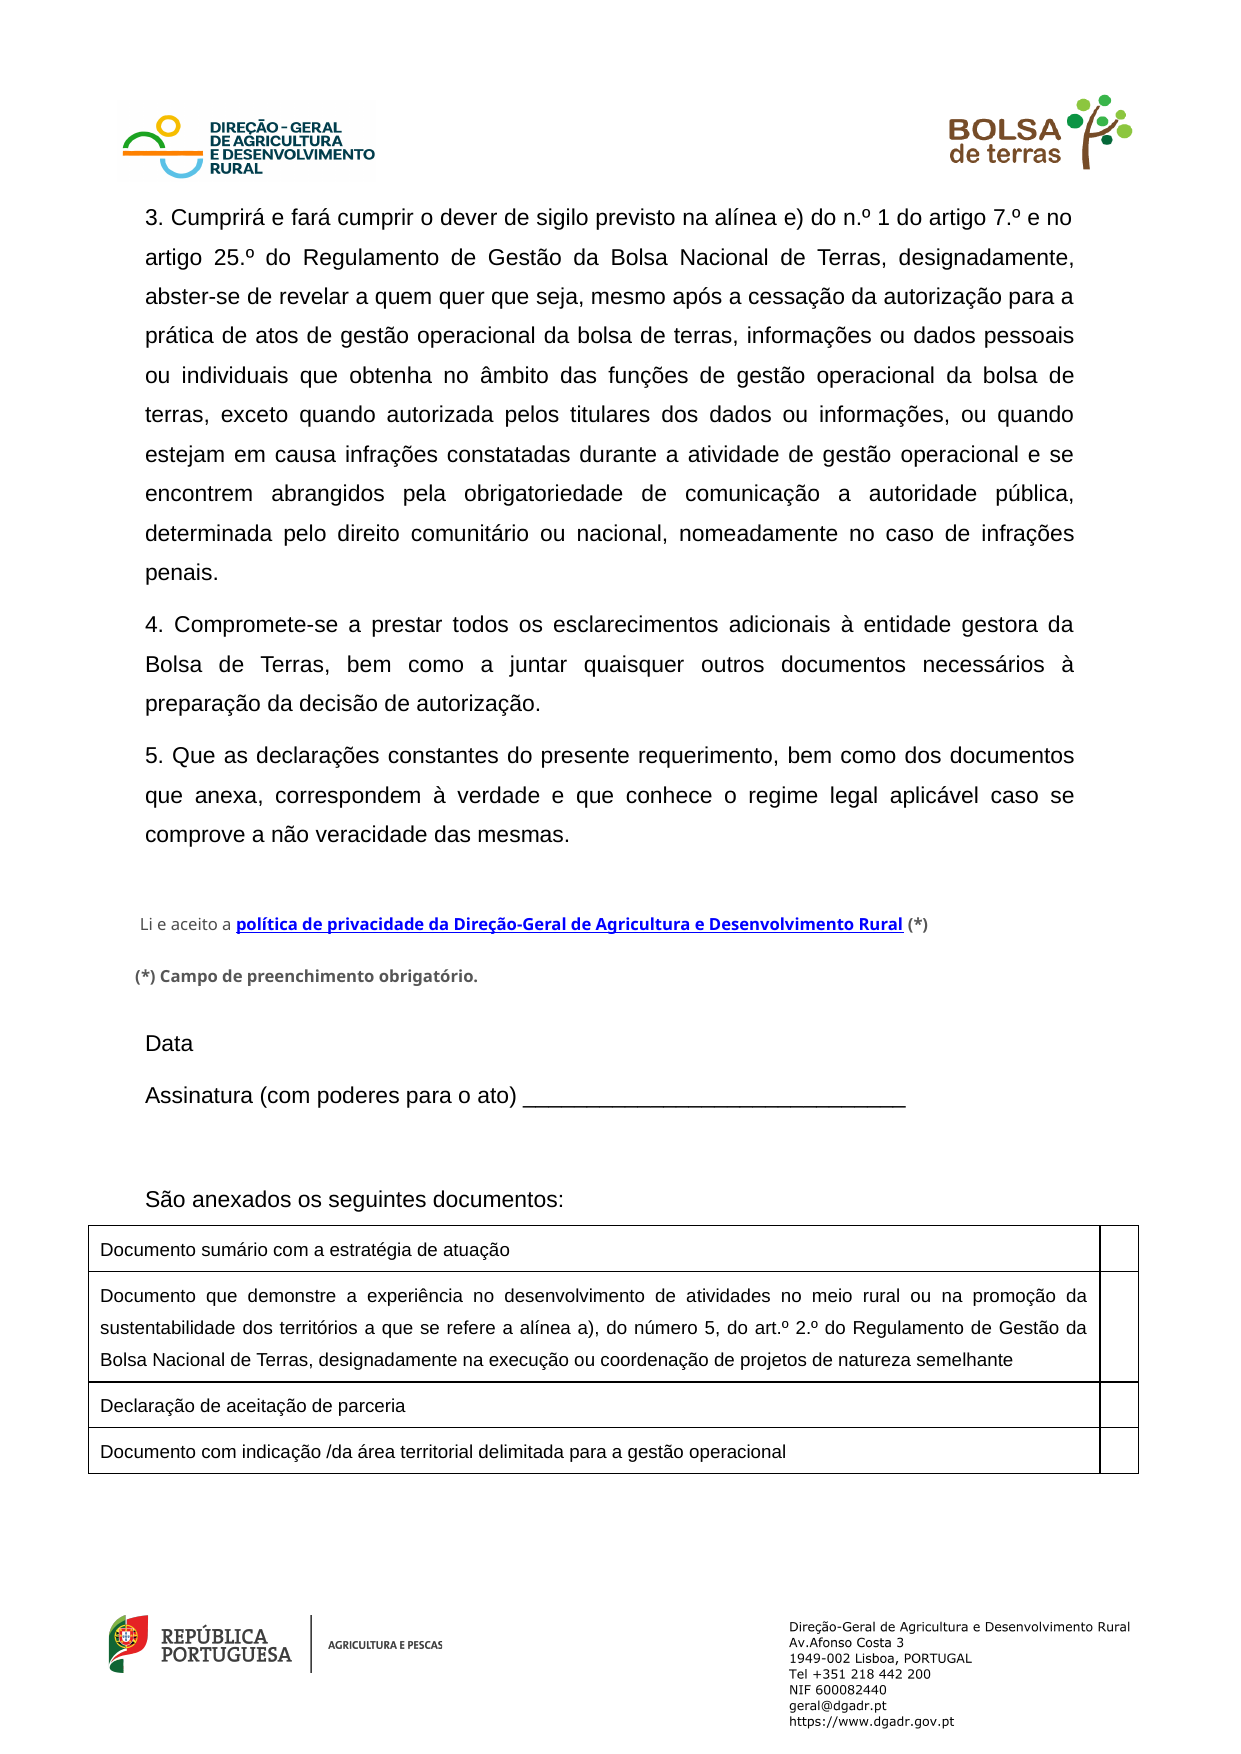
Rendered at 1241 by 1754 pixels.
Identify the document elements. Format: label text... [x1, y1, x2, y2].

picture [946, 91, 1134, 170]
picture [782, 1614, 1137, 1742]
table_cell Declaração de aceitação de parceria [89, 1383, 1099, 1427]
table_cell [1101, 1428, 1138, 1473]
text 5. Que as declarações constantes do presente requerimento, bem como dos documentos que anexa, correspondem à verdade e que conhece o regime legal aplicável caso se comprove a não veracidade das mesmas. [145, 742, 1075, 847]
text Li e aceito a política de privacidade da Direção-Geral de Agricultura e Desenvolvimento Rural (*) [100, 913, 1240, 936]
text Data [145, 1030, 1075, 1056]
table_cell [1101, 1272, 1138, 1381]
text 3. Cumprirá e fará cumprir o dever de sigilo previsto na alínea e) do n.º 1 do artigo 7.º e no artigo 25.º do Regulamento de Gestão da Bolsa Nacional de Terras, designadamente, abster-se de revelar a quem quer que seja, mesmo após a cessação da autorização para a prática de atos de gestão operacional da bolsa de terras, informações ou dados pessoais ou individuais que obtenha no âmbito das funções de gestão operacional da bolsa de terras, exceto quando autorizada pelos titulares dos dados ou informações, ou quando estejam em causa infrações constatadas durante a atividade de gestão operacional e se encontrem abrangidos pela obrigatoriedade de comunicação a autoridade pública, determinada pelo direito comunitário ou nacional, nomeadamente no caso de infrações penais. [145, 204, 1075, 586]
text Assinatura (com poderes para o ato) ______________________________ [145, 1082, 1075, 1108]
table_cell Documento que demonstre a experiência no desenvolvimento de atividades no meio rural ou na promoção da sustentabilidade dos territórios a que se refere a alínea a), do número 5, do art.º 2.º do Regulamento de Gestão da Bolsa Nacional de Terras, designadamente na execução ou coordenação de projetos de natureza semelhante [89, 1272, 1099, 1381]
table_header [1101, 1226, 1138, 1271]
text São anexados os seguintes documentos: [145, 1186, 1075, 1212]
table_cell Documento com indicação /da área territorial delimitada para a gestão operacional [89, 1428, 1099, 1473]
table_cell [1101, 1383, 1138, 1427]
table_header Documento sumário com a estratégia de atuação [89, 1226, 1099, 1271]
text (*) Campo de preenchimento obrigatório. [100, 965, 1240, 988]
picture [117, 100, 377, 182]
picture [108, 1615, 443, 1673]
text 4. Compromete-se a prestar todos os esclarecimentos adicionais à entidade gestora da Bolsa de Terras, bem como a juntar quaisquer outros documentos necessários à preparação da decisão de autorização. [145, 611, 1075, 717]
